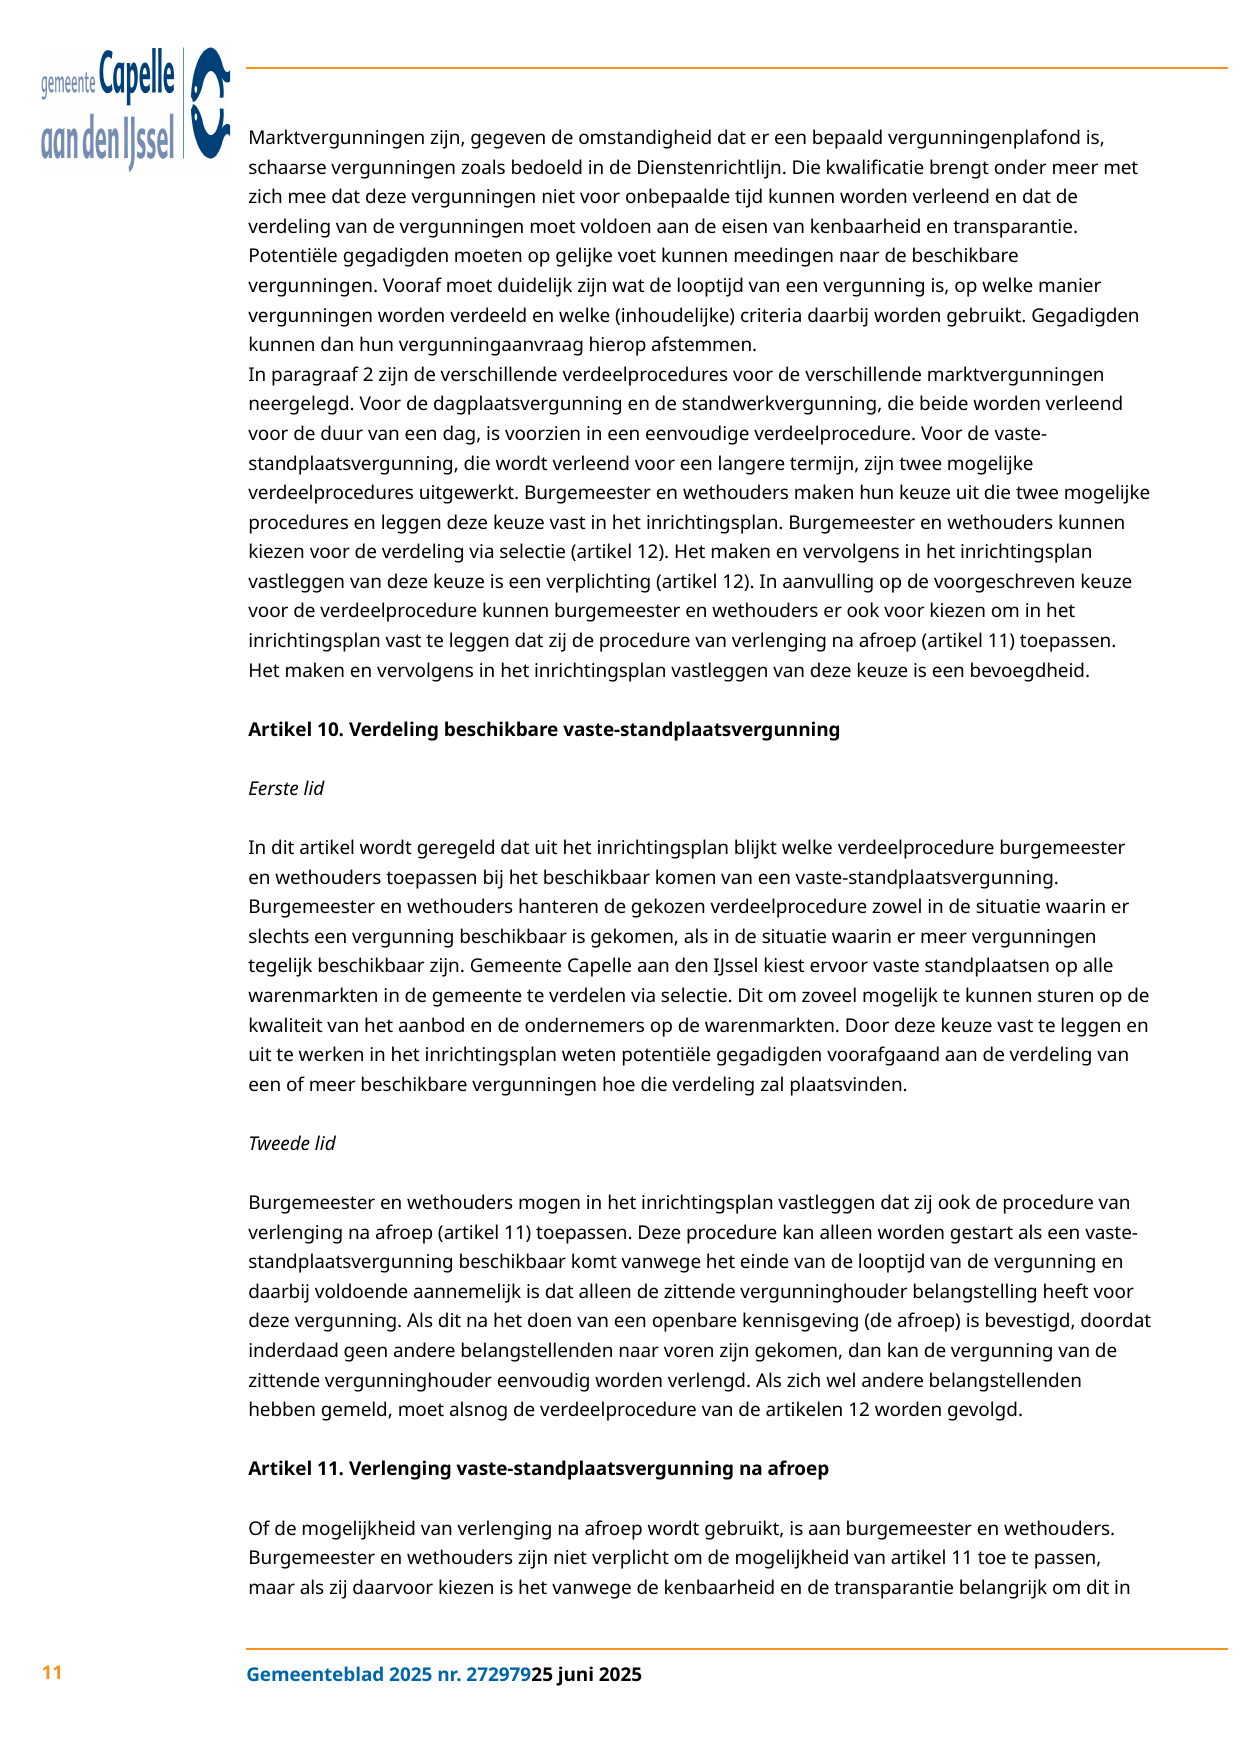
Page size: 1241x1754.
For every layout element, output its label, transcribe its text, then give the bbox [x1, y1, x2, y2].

text Artikel 11. Verlenging vaste-standplaatsvergunning na afroep [248, 1456, 1152, 1481]
text Eerste lid [248, 775, 1152, 801]
text Tweede lid [248, 1130, 1152, 1156]
text In dit artikel wordt geregeld dat uit het inrichtingsplan blijkt welke verdeelprocedure burgemeester en wethouders toepassen bij het beschikbaar komen van een vaste-standplaatsvergunning. Burgemeester en wethouders hanteren de gekozen verdeelprocedure zowel in de situatie waarin er slechts een vergunning beschikbaar is gekomen, als in de situatie waarin er meer vergunningen tegelijk beschikbaar zijn. Gemeente Capelle aan den IJssel kiest ervoor vaste standplaatsen op alle warenmarkten in de gemeente te verdelen via selectie. Dit om zoveel mogelijk te kunnen sturen op de kwaliteit van het aanbod en de ondernemers op de warenmarkten. Door deze keuze vast te leggen en uit te werken in het inrichtingsplan weten potentiële gegadigden voorafgaand aan de verdeling van een of meer beschikbare vergunningen hoe die verdeling zal plaatsvinden. [248, 834, 1152, 1097]
text In paragraaf 2 zijn de verschillende verdeelprocedures voor de verschillende marktvergunningen neergelegd. Voor de dagplaatsvergunning en de standwerkvergunning, die beide worden verleend voor de duur van een dag, is voorzien in een eenvoudige verdeelprocedure. Voor de vaste-standplaatsvergunning, die wordt verleend voor een langere termijn, zijn twee mogelijke verdeelprocedures uitgewerkt. Burgemeester en wethouders maken hun keuze uit die twee mogelijke procedures en leggen deze keuze vast in het inrichtingsplan. Burgemeester en wethouders kunnen kiezen voor de verdeling via selectie (artikel 12). Het maken en vervolgens in het inrichtingsplan vastleggen van deze keuze is een verplichting (artikel 12). In aanvulling op de voorgeschreven keuze voor de verdeelprocedure kunnen burgemeester en wethouders er ook voor kiezen om in het inrichtingsplan vast te leggen dat zij de procedure van verlenging na afroep (artikel 11) toepassen. Het maken en vervolgens in het inrichtingsplan vastleggen van deze keuze is een bevoegdheid. [248, 361, 1152, 683]
text Marktvergunningen zijn, gegeven de omstandigheid dat er een bepaald vergunningenplafond is, schaarse vergunningen zoals bedoeld in de Dienstenrichtlijn. Die kwalificatie brengt onder meer met zich mee dat deze vergunningen niet voor onbepaalde tijd kunnen worden verleend en dat de verdeling van de vergunningen moet voldoen aan de eisen van kenbaarheid en transparantie. Potentiële gegadigden moeten op gelijke voet kunnen meedingen naar de beschikbare vergunningen. Vooraf moet duidelijk zijn wat de looptijd van een vergunning is, op welke manier vergunningen worden verdeeld en welke (inhoudelijke) criteria daarbij worden gebruikt. Gegadigden kunnen dan hun vergunningaanvraag hierop afstemmen. [248, 124, 1152, 357]
text Of de mogelijkheid van verlenging na afroep wordt gebruikt, is aan burgemeester en wethouders. Burgemeester en wethouders zijn niet verplicht om de mogelijkheid van artikel 11 toe te passen, maar als zij daarvoor kiezen is het vanwege de kenbaarheid en de transparantie belangrijk om dit in [248, 1515, 1152, 1600]
text Artikel 10. Verdeling beschikbare vaste-standplaatsvergunning [248, 716, 1152, 742]
picture [41, 47, 231, 172]
text Burgemeester en wethouders mogen in het inrichtingsplan vastleggen dat zij ook de procedure van verlenging na afroep (artikel 11) toepassen. Deze procedure kan alleen worden gestart als een vaste-standplaatsvergunning beschikbaar komt vanwege het einde van de looptijd van de vergunning en daarbij voldoende aannemelijk is dat alleen de zittende vergunninghouder belangstelling heeft voor deze vergunning. Als dit na het doen van een openbare kennisgeving (de afroep) is bevestigd, doordat inderdaad geen andere belangstellenden naar voren zijn gekomen, dan kan de vergunning van de zittende vergunninghouder eenvoudig worden verlengd. Als zich wel andere belangstellenden hebben gemeld, moet alsnog de verdeelprocedure van de artikelen 12 worden gevolgd. [248, 1189, 1152, 1422]
